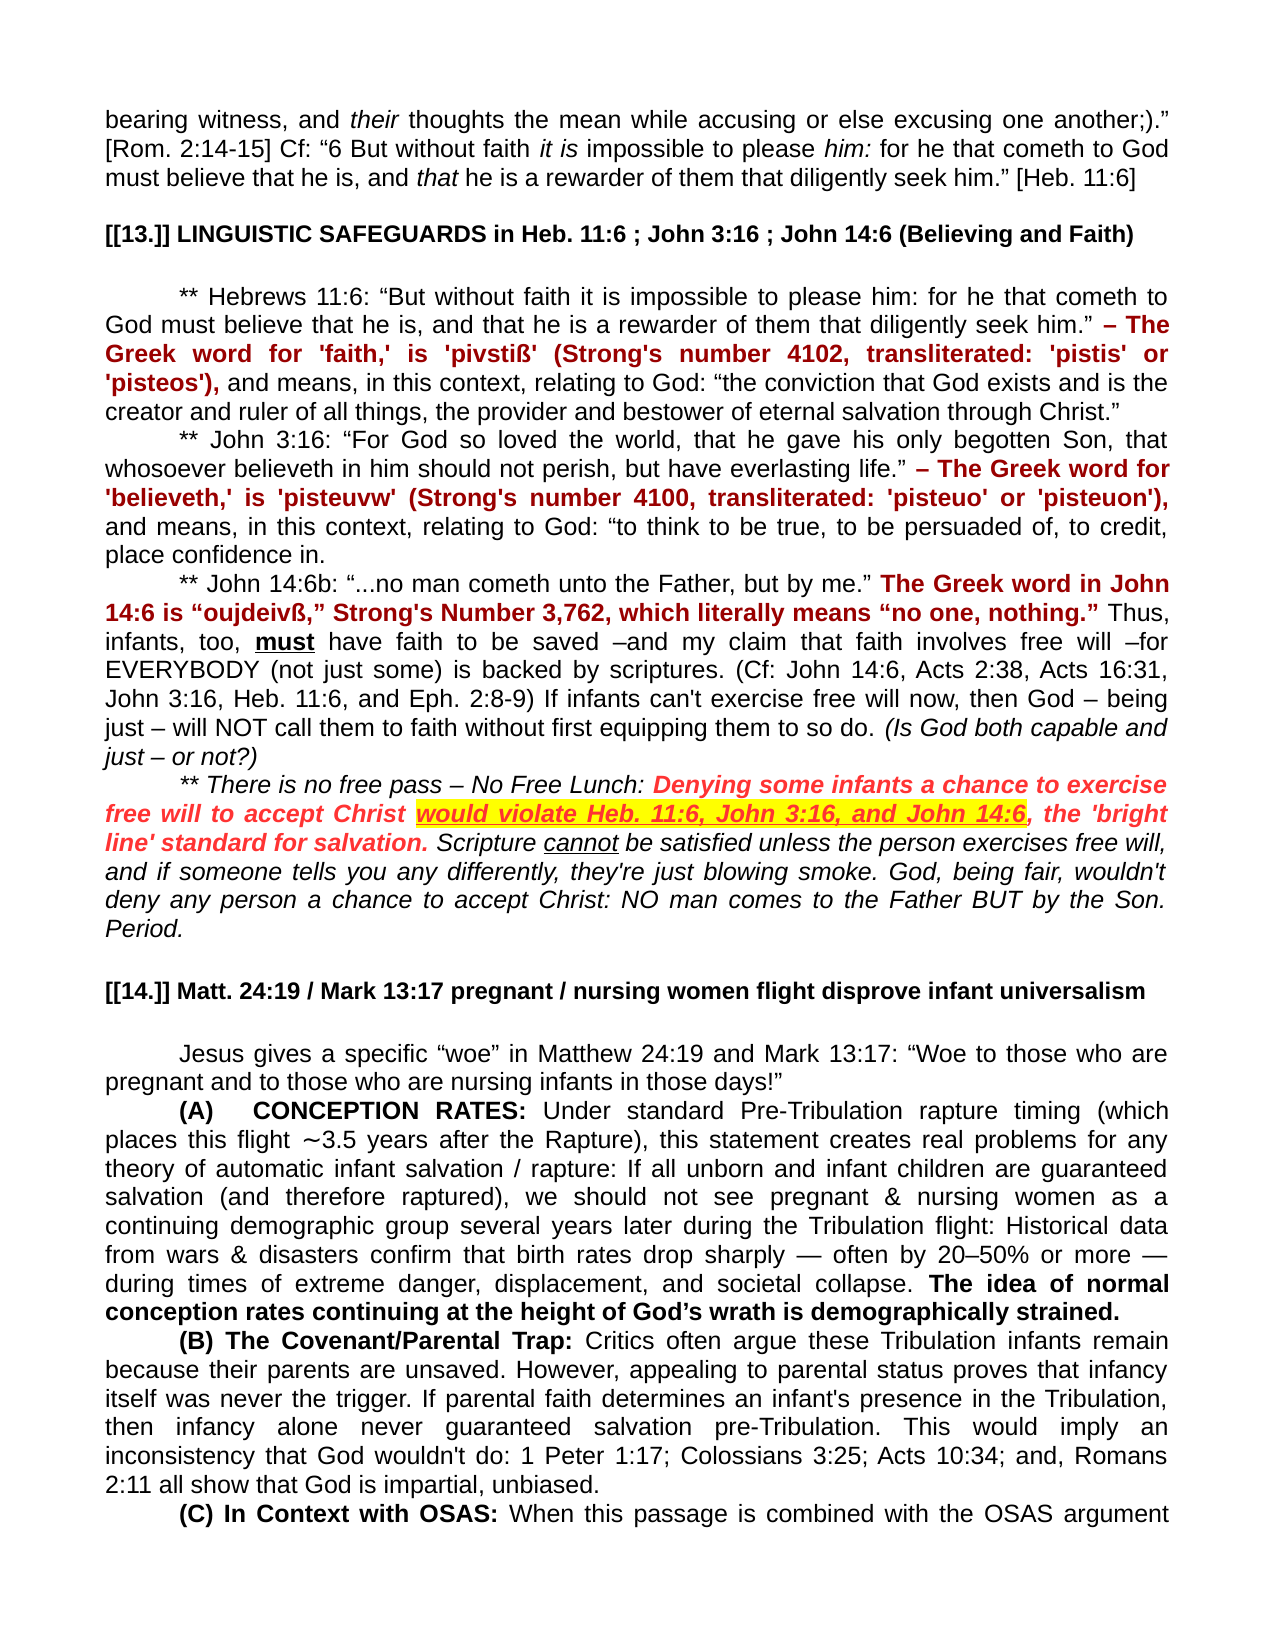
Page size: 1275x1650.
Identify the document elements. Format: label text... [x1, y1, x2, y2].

text (A) CONCEPTION RATES: Under standard Pre-Tribulation rapture timing (which places this flight ∼3.5 years after the Rapture), this statement creates real problems for any theory of automatic infant salvation / rapture: If all unborn and infant children are guaranteed salvation (and therefore raptured), we should not see pregnant & nursing women as a continuing demographic group several years later during the Tribulation flight: Historical data from wars & disasters confirm that birth rates drop sharply — often by 20–50% or more — during times of extreme danger, displacement, and societal collapse. The idea of normal conception rates continuing at the height of God’s wrath is demographically strained. [105, 1096, 1170, 1326]
text [[14.]] Matt. 24:19 / Mark 13:17 pregnant / nursing women flight disprove infant universalism [105, 977, 1170, 1004]
text ** John 3:16: “For God so loved the world, that he gave his only begotten Son, that whosoever believeth in him should not perish, but have everlasting life.” – The Greek word for 'believeth,' is 'pisteuvw' (Strong's number 4100, transliterated: 'pisteuo' or 'pisteuon'), and means, in this context, relating to God: “to think to be true, to be persuaded of, to credit, place confidence in. [105, 425, 1170, 569]
text bearing witness, and their thoughts the mean while accusing or else excusing one another;).” [Rom. 2:14-15] Cf: “6 But without faith it is impossible to please him: for he that cometh to God must believe that he is, and that he is a rewarder of them that diligently seek him.” [Heb. 11:6] [105, 105, 1170, 191]
text (C) In Context with OSAS: When this passage is combined with the OSAS argument [105, 1499, 1170, 1527]
text ** John 14:6b: “...no man cometh unto the Father, but by me.” The Greek word in John 14:6 is “oujdeivß,” Strong's Number 3,762, which literally means “no one, nothing.” Thus, infants, too, must have faith to be saved –and my claim that faith involves free will –for EVERYBODY (not just some) is backed by scriptures. (Cf: John 14:6, Acts 2:38, Acts 16:31, John 3:16, Heb. 11:6, and Eph. 2:8-9) If infants can't exercise free will now, then God – being just – will NOT call them to faith without first equipping them to so do. (Is God both capable and just – or not?) [105, 569, 1170, 770]
text [[13.]] LINGUISTIC SAFEGUARDS in Heb. 11:6 ; John 3:16 ; John 14:6 (Believing and Faith) [105, 220, 1170, 248]
text (B) The Covenant/Parental Trap: Critics often argue these Tribulation infants remain because their parents are unsaved. However, appealing to parental status proves that infancy itself was never the trigger. If parental faith determines an infant's presence in the Tribulation, then infancy alone never guaranteed salvation pre-Tribulation. This would imply an inconsistency that God wouldn't do: 1 Peter 1:17; Colossians 3:25; Acts 10:34; and, Romans 2:11 all show that God is impartial, unbiased. [105, 1326, 1170, 1499]
text Jesus gives a specific “woe” in Matthew 24:19 and Mark 13:17: “Woe to those who are pregnant and to those who are nursing infants in those days!” [105, 1039, 1170, 1096]
text ** Hebrews 11:6: “But without faith it is impossible to please him: for he that cometh to God must believe that he is, and that he is a rewarder of them that diligently seek him.” – The Greek word for 'faith,' is 'pivstiß' (Strong's number 4102, transliterated: 'pistis' or 'pisteos'), and means, in this context, relating to God: “the conviction that God exists and is the creator and ruler of all things, the provider and bestower of eternal salvation through Christ.” [105, 282, 1170, 425]
text ** There is no free pass – No Free Lunch: Denying some infants a chance to exercise free will to accept Christ would violate Heb. 11:6, John 3:16, and John 14:6, the 'bright line' standard for salvation. Scripture cannot be satisfied unless the person exercises free will, and if someone tells you any differently, they're just blowing smoke. God, being fair, wouldn't deny any person a chance to accept Christ: NO man comes to the Father BUT by the Son. Period. [105, 770, 1170, 943]
